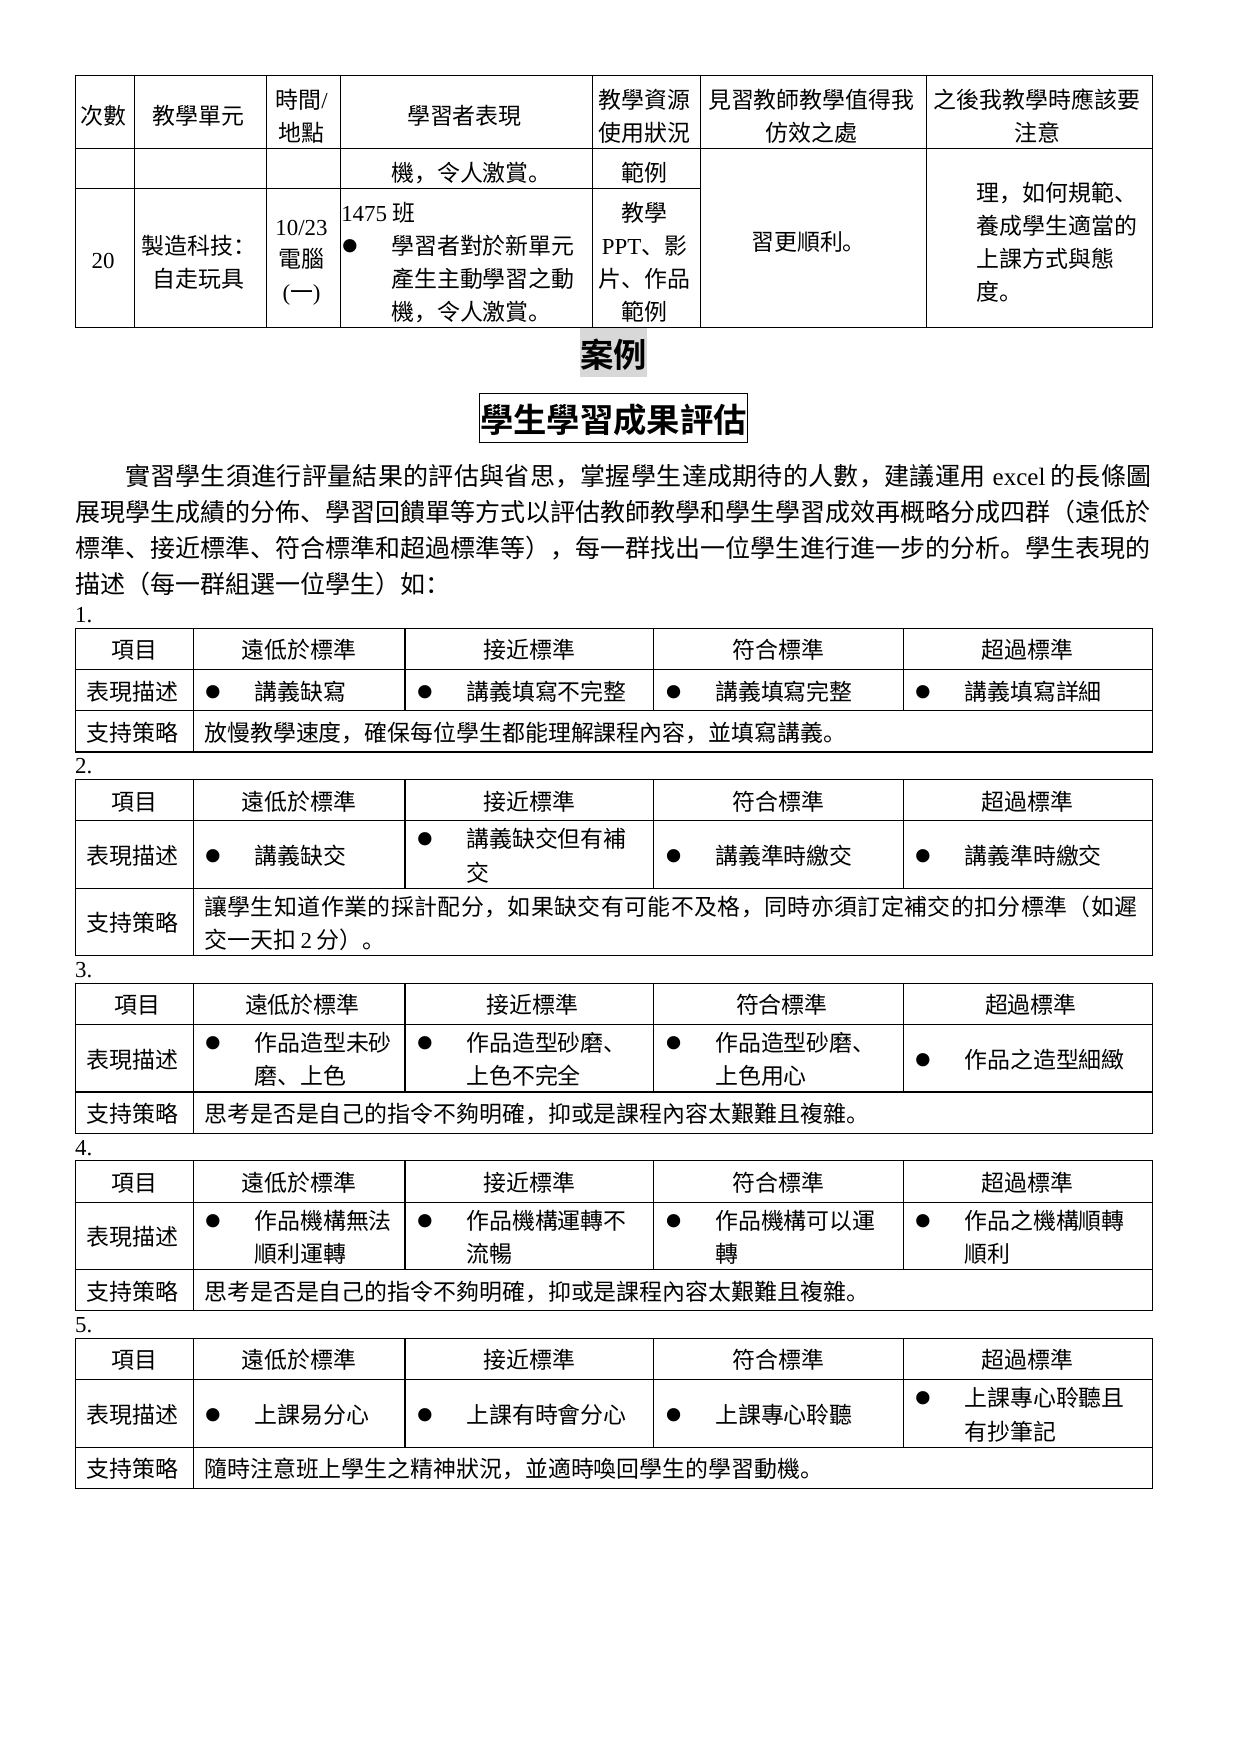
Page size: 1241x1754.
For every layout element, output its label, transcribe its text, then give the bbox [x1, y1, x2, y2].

table_header 超過標準 [904, 780, 1152, 820]
table_cell 表現描述 [76, 1380, 193, 1447]
table_header 接近標準 [406, 1339, 653, 1379]
table_cell 作品造型砂磨、上色不完全 [406, 1025, 653, 1091]
text 5. [75, 1311, 1152, 1338]
table_cell 思考是否是自己的指令不夠明確，抑或是課程內容太艱難且複雜。 [194, 1093, 1152, 1133]
table_header 接近標準 [406, 984, 653, 1024]
table_header 項目 [76, 629, 193, 669]
text 1. [75, 601, 1152, 627]
text 4. [75, 1134, 1152, 1160]
table_cell [267, 149, 340, 188]
table_cell 思考是否是自己的指令不夠明確，抑或是課程內容太艱難且複雜。 [194, 1270, 903, 1310]
table_cell 範例 [593, 149, 700, 188]
table_cell 作品機構無法順利運轉 [194, 1203, 404, 1269]
table_header 項目 [76, 780, 193, 820]
table_header 遠低於標準 [194, 629, 404, 669]
table_cell 理，如何規範、養成學生適當的上課方式與態度。 [927, 149, 1152, 327]
table_cell 支持策略 [76, 1270, 193, 1310]
table_cell 講義填寫詳細 [904, 670, 1152, 710]
table_cell 放慢教學速度，確保每位學生都能理解課程內容，並填寫講義。 [194, 711, 1152, 751]
text 2. [75, 753, 1152, 779]
table_cell 作品之造型細緻 [904, 1025, 1152, 1091]
table_cell 10/23 電腦(一) [267, 189, 340, 327]
table_cell 講義缺交 [194, 821, 404, 888]
table_header 教學單元 [135, 76, 266, 148]
table_cell 隨時注意班上學生之精神狀況，並適時喚回學生的學習動機。 [194, 1448, 1152, 1488]
table_cell 作品之機構順轉順利 [904, 1203, 1152, 1269]
table_header 超過標準 [904, 1161, 1152, 1202]
table_cell [135, 149, 266, 188]
table_cell 作品機構運轉不流暢 [406, 1203, 653, 1269]
text 實習學生須進行評量結果的評估與省思，掌握學生達成期待的人數，建議運用excel的長條圖展現學生成績的分佈、學習回饋單等方式以評估教師教學和學生學習成效再概略分成四群（遠低於標準、接近標準、符合標準和超過標準等），每一群找出一位學生進行進一步的分析。學生表現的描述（每一群組選一位學生）如： [75, 456, 1152, 601]
table_cell 上課專心聆聽且有抄筆記 [904, 1380, 1152, 1447]
table_header 時間/地點 [267, 76, 340, 148]
text [75, 393, 479, 443]
table_cell 上課有時會分心 [406, 1380, 653, 1447]
text [748, 393, 1152, 443]
table_header 遠低於標準 [194, 780, 404, 820]
table_cell 上課易分心 [194, 1380, 404, 1447]
table_cell [76, 149, 134, 188]
table_cell 表現描述 [76, 670, 193, 710]
table_cell 講義準時繳交 [654, 821, 903, 888]
table_header 超過標準 [904, 1339, 1152, 1379]
table_cell 講義準時繳交 [904, 821, 1152, 888]
table_header 超過標準 [904, 984, 1152, 1024]
table_cell 機，令⼈激賞。 [341, 149, 592, 188]
table_cell 作品造型未砂磨、上色 [194, 1025, 404, 1091]
table_cell 1475 班 學習者對於新單元產生主動學習之動機，令⼈激賞。 [341, 189, 592, 327]
table_header 項目 [76, 984, 193, 1024]
table_cell 講義填寫不完整 [406, 670, 653, 710]
table_cell 支持策略 [76, 1448, 193, 1488]
table_header 超過標準 [904, 629, 1152, 669]
table_header 符合標準 [654, 1161, 903, 1202]
text 3. [75, 956, 1152, 983]
table_cell 製造科技： 自走玩具 [135, 189, 266, 327]
table_cell 講義缺交但有補交 [406, 821, 653, 888]
table_header 項目 [76, 1339, 193, 1379]
table_header 教學資源使用狀況 [593, 76, 700, 148]
table_header 遠低於標準 [194, 1339, 404, 1379]
table_cell 教學 PPT、影片、作品範例 [593, 189, 700, 327]
table_header 遠低於標準 [194, 1161, 404, 1202]
table_header 符合標準 [654, 1339, 903, 1379]
table_header 接近標準 [406, 1161, 653, 1202]
table_cell 表現描述 [76, 1203, 193, 1269]
table_header 遠低於標準 [194, 984, 404, 1024]
table_cell 支持策略 [76, 889, 193, 955]
table_header 符合標準 [654, 629, 903, 669]
text 案例 [75, 328, 1152, 377]
table_cell 表現描述 [76, 1025, 193, 1091]
table_header 學習者表現 [341, 76, 592, 148]
table_cell 讓學生知道作業的採計配分，如果缺交有可能不及格，同時亦須訂定補交的扣分標準（如遲交一天扣2分）。 [194, 889, 1152, 955]
table_cell 支持策略 [76, 711, 193, 751]
table_header 接近標準 [406, 629, 653, 669]
table_header 接近標準 [406, 780, 653, 820]
table_header 次數 [76, 76, 134, 148]
table_cell 支持策略 [76, 1093, 193, 1133]
table_cell 表現描述 [76, 821, 193, 888]
table_header 符合標準 [654, 984, 903, 1024]
table_cell 20 [76, 189, 134, 327]
table_header 之後我教學時應該要注意 [927, 76, 1152, 148]
table_cell 上課專心聆聽 [654, 1380, 903, 1447]
table_cell 講義缺寫 [194, 670, 404, 710]
table_cell 作品機構可以運轉 [654, 1203, 903, 1269]
table_cell 作品造型砂磨、上色用心 [654, 1025, 903, 1091]
table_cell 講義填寫完整 [654, 670, 903, 710]
table_header 項目 [76, 1161, 193, 1202]
table_header 見習教師教學值得我仿效之處 [701, 76, 926, 148]
table_cell 習更順利。 [701, 149, 926, 327]
text 學生學習成果評估 [480, 394, 747, 442]
table_cell [903, 1270, 1152, 1310]
table_header 符合標準 [654, 780, 903, 820]
